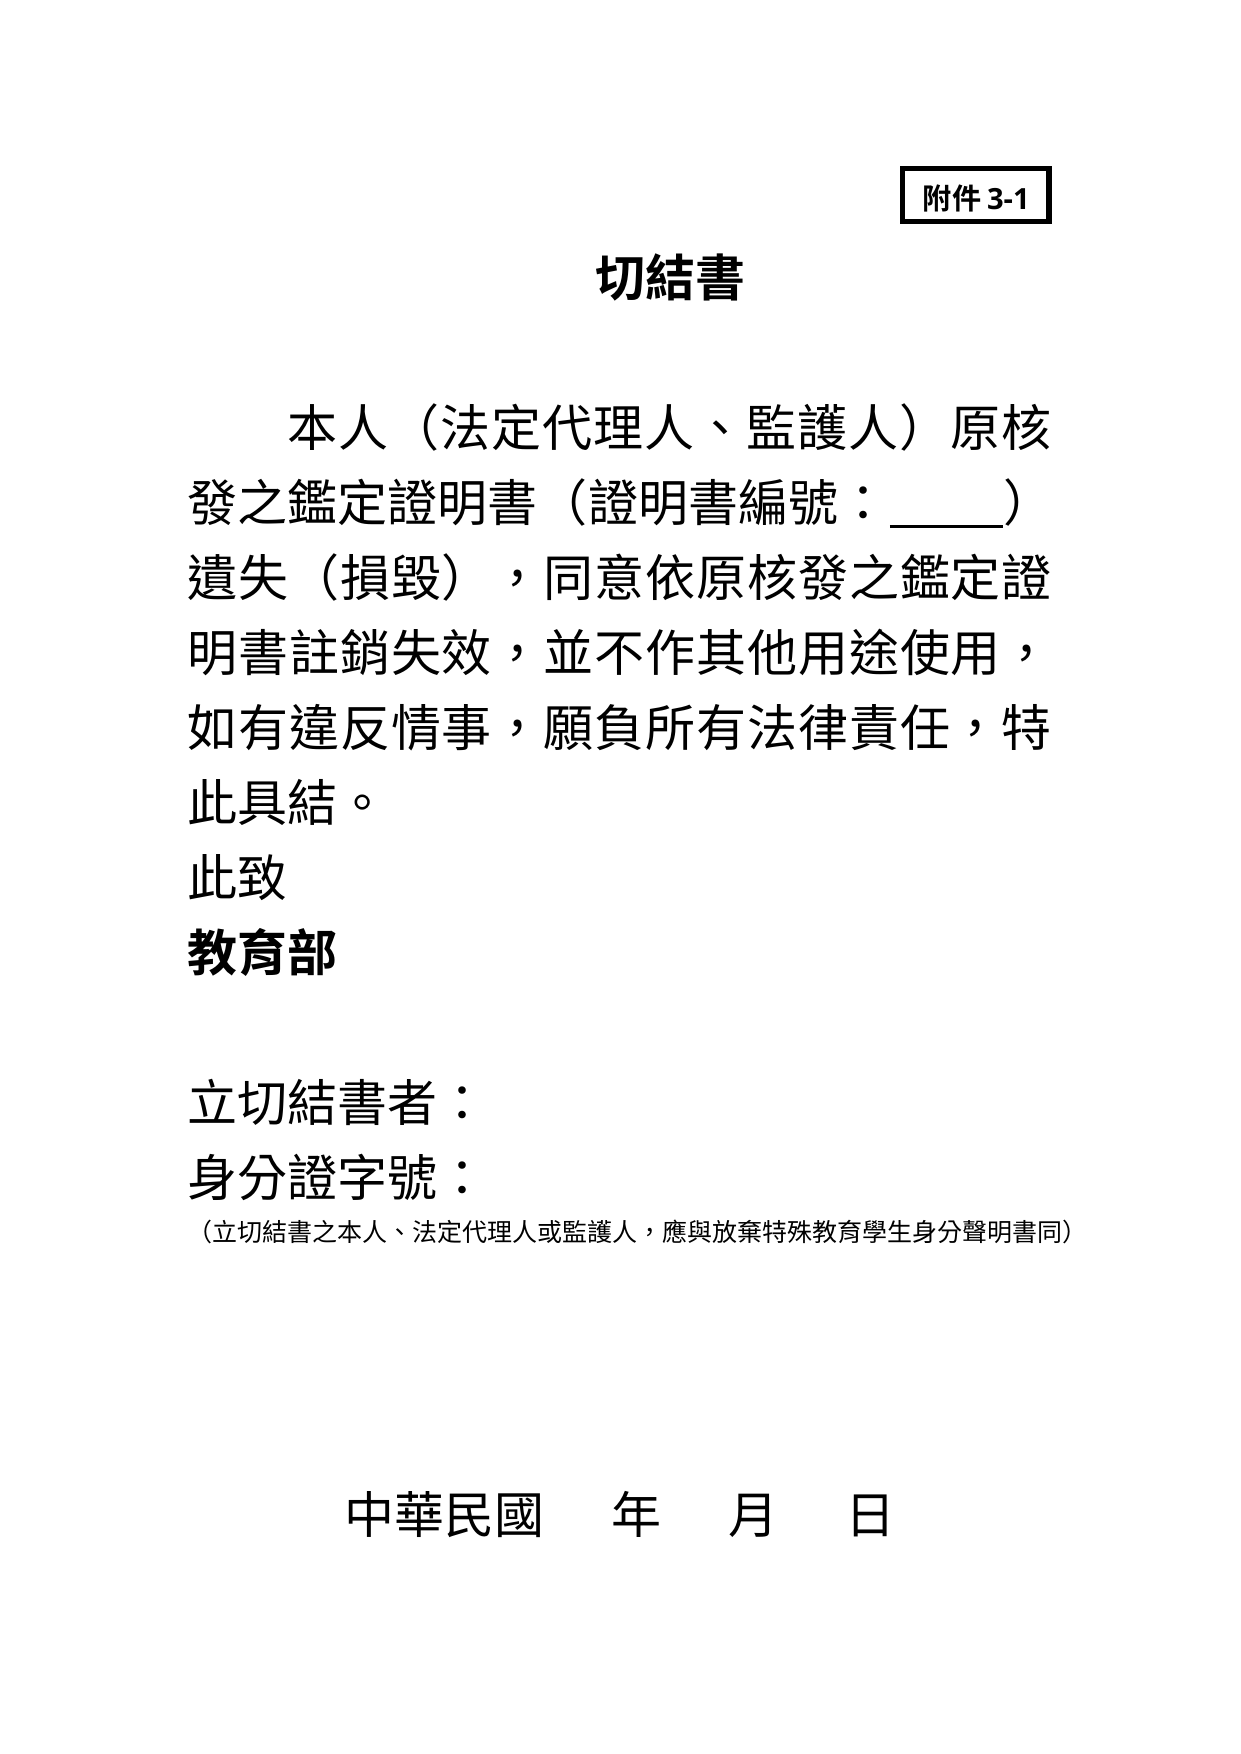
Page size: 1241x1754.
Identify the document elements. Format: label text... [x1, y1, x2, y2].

text 教育部 [187, 912, 1053, 987]
text 附件3-1 [918, 176, 1034, 214]
text 此致 [187, 837, 1053, 912]
text （立切結書之本人、法定代理人或監護人，應與放棄特殊教育學生身分聲明書同） [187, 1212, 1088, 1249]
text 中華民國 年 月 日 [187, 1474, 1053, 1549]
text 切結書 [187, 237, 1053, 312]
text 本人（法定代理人、監護人）原核發之鑑定證明書（證明書編號： ）遺失（損毀），同意依原核發之鑑定證明書註銷失效，並不作其他用途使用，如有違反情事，願負所有法律責任，特此具結。 [187, 387, 1053, 837]
text 立切結書者： [187, 1062, 1053, 1137]
text 身分證字號： [187, 1137, 1053, 1212]
